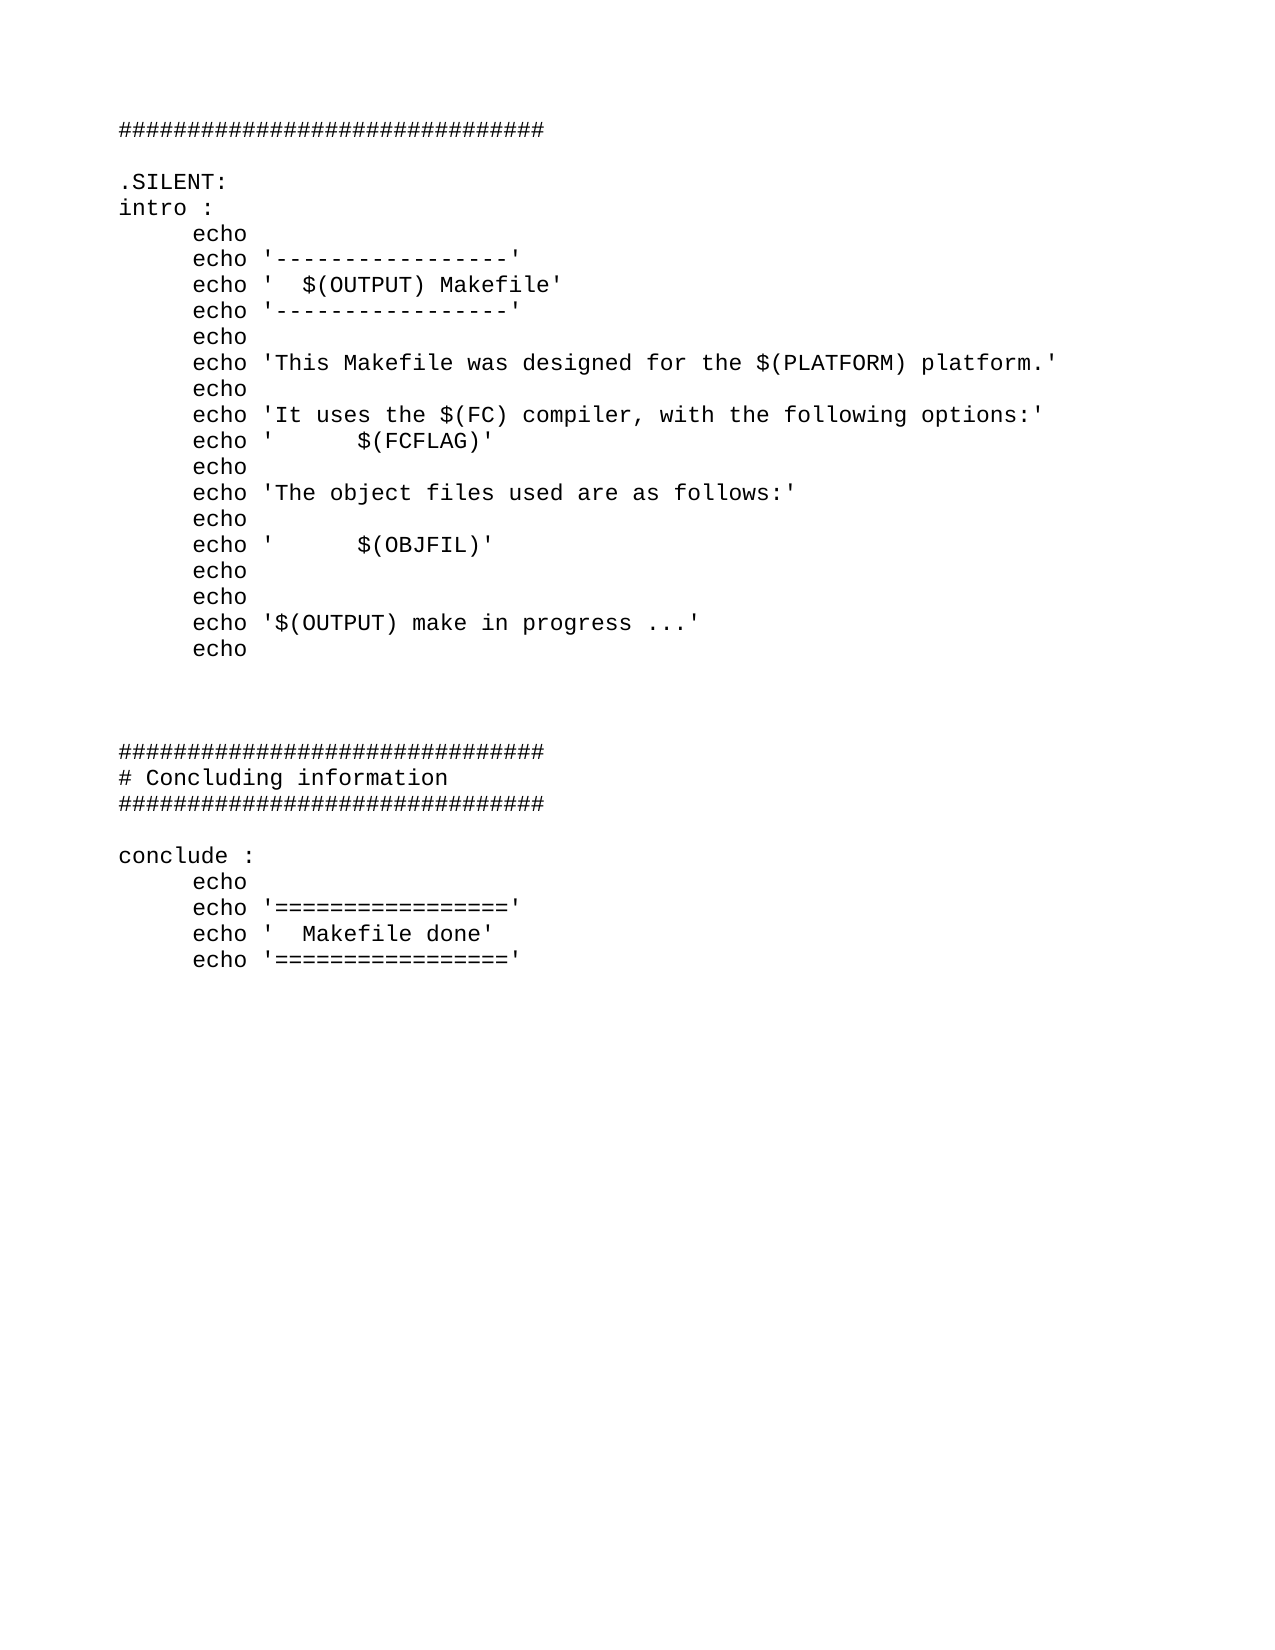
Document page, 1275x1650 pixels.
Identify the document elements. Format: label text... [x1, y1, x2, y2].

text echo 'It uses the $(FC) compiler, with the following options:' [118, 403, 1157, 429]
text ############################### [118, 118, 1157, 144]
text echo ' $(FCFLAG)' [118, 429, 1157, 455]
text echo '-----------------' [118, 300, 1157, 326]
text # Concluding information [118, 767, 1157, 792]
text echo [118, 326, 1157, 352]
text echo [118, 559, 1157, 585]
text .SILENT: [118, 170, 1157, 196]
text ############################### [118, 792, 1157, 818]
text echo 'This Makefile was designed for the $(PLATFORM) platform.' [118, 352, 1157, 377]
text echo '-----------------' [118, 248, 1157, 274]
text intro : [118, 196, 1157, 222]
text echo ' Makefile done' [118, 922, 1157, 948]
text echo [118, 637, 1157, 663]
text echo [118, 377, 1157, 403]
text ############################### [118, 741, 1157, 767]
text echo '$(OUTPUT) make in progress ...' [118, 611, 1157, 637]
text conclude : [118, 844, 1157, 870]
text echo [118, 222, 1157, 248]
text echo ' $(OUTPUT) Makefile' [118, 274, 1157, 300]
text echo [118, 507, 1157, 533]
text echo 'The object files used are as follows:' [118, 481, 1157, 507]
text echo [118, 585, 1157, 611]
text echo '=================' [118, 948, 1157, 974]
text echo ' $(OBJFIL)' [118, 533, 1157, 559]
text echo [118, 870, 1157, 896]
text echo [118, 455, 1157, 481]
text echo '=================' [118, 896, 1157, 922]
